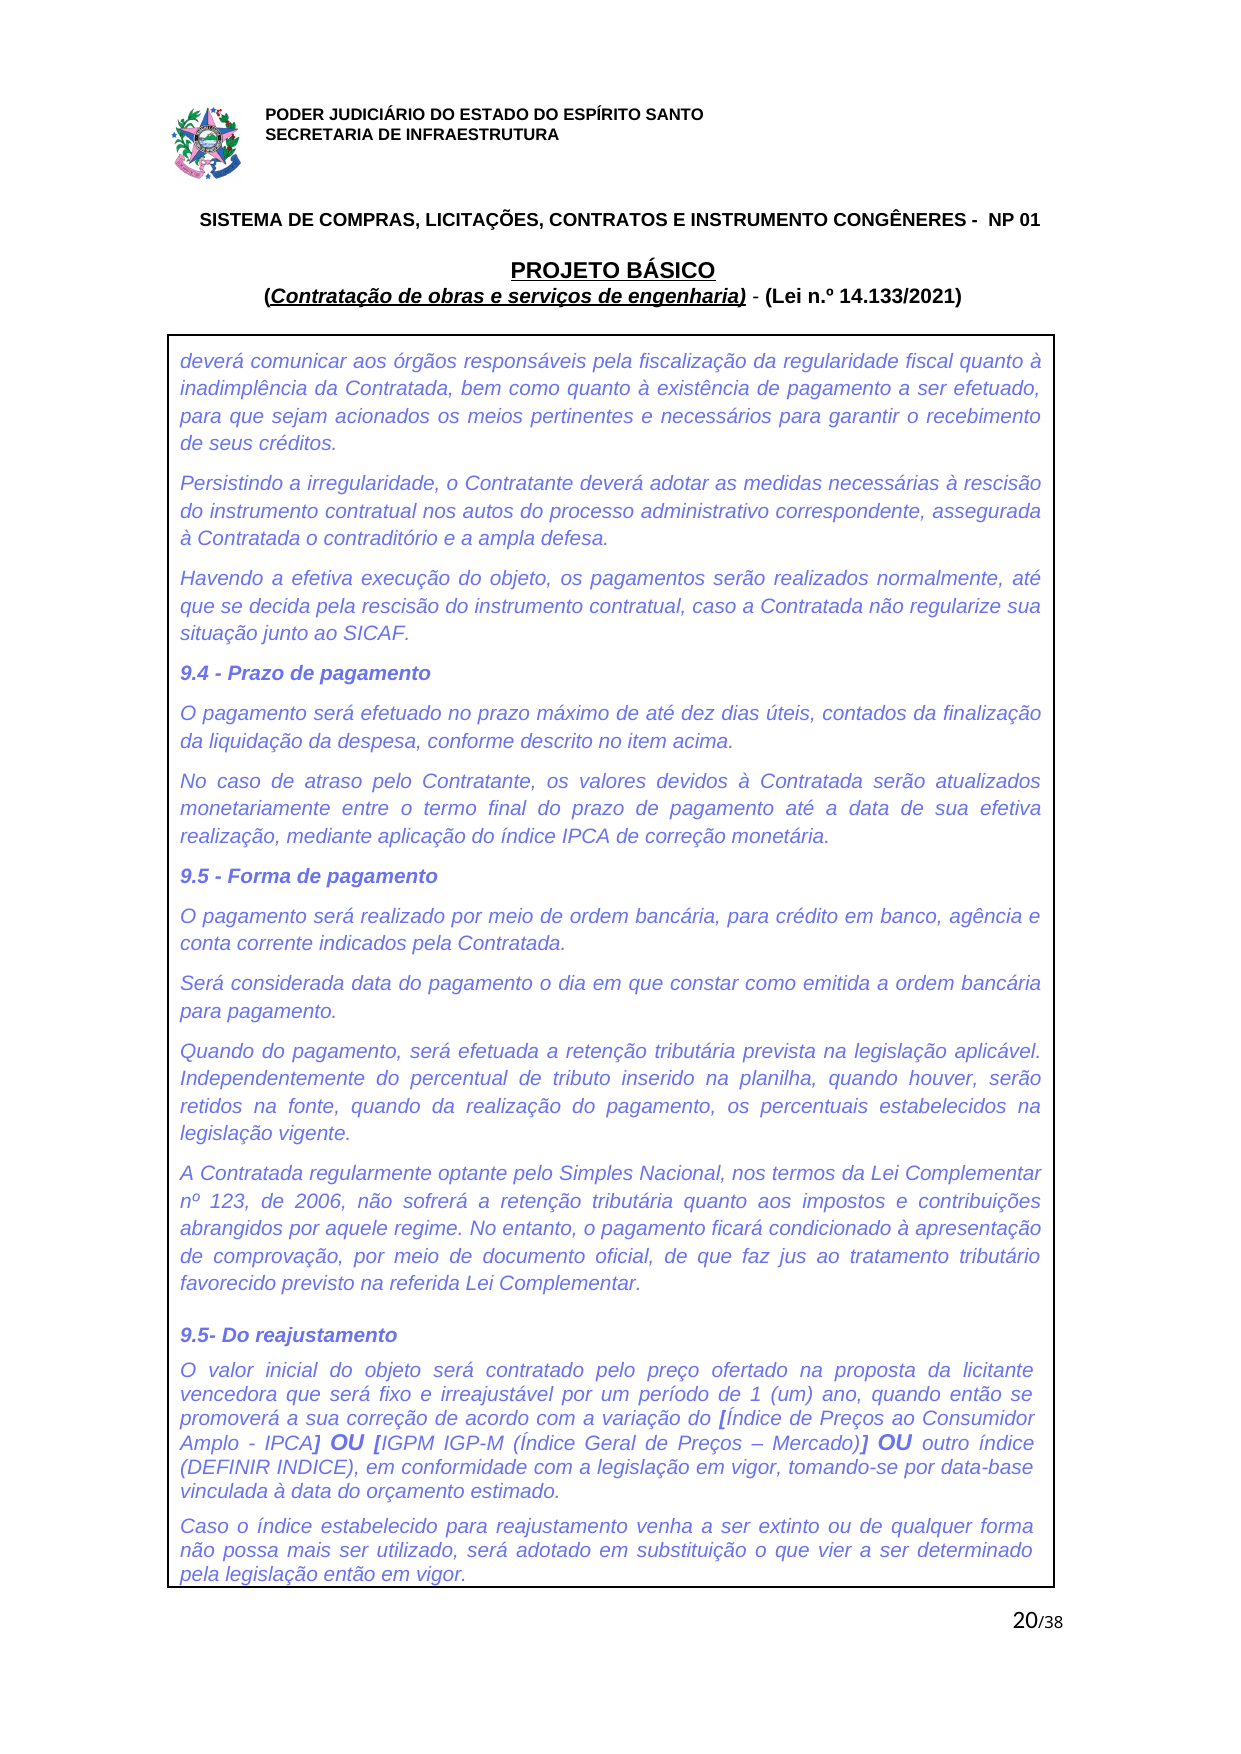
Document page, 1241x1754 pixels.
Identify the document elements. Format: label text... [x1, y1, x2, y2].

table_header deverá comunicar aos órgãos responsáveis pela fiscalização da regularidade fiscal quanto à inadimplência da Contratada, bem como quanto à existência de pagamento a ser efetuado, para que sejam acionados os meios pertinentes e necessários para garantir o recebimento de seus créditos. Persistindo a irregularidade, o Contratante deverá adotar as medidas necessárias à rescisão do instrumento contratual nos autos do processo administrativo correspondente, assegurada à Contratada o contraditório e a ampla defesa. Havendo a efetiva execução do objeto, os pagamentos serão realizados normalmente, até que se decida pela rescisão do instrumento contratual, caso a Contratada não regularize sua situação junto ao SICAF. 9.4 - Prazo de pagamento O pagamento será efetuado no prazo máximo de até dez dias úteis, contados da finalização da liquidação da despesa, conforme descrito no item acima. No caso de atraso pelo Contratante, os valores devidos à Contratada serão atualizados monetariamente entre o termo final do prazo de pagamento até a data de sua efetiva realização, mediante aplicação do índice IPCA de correção monetária. 9.5 - Forma de pagamento O pagamento será realizado por meio de ordem bancária, para crédito em banco, agência e conta corrente indicados pela Contratada. Será considerada data do pagamento o dia em que constar como emitida a ordem bancária para pagamento. Quando do pagamento, será efetuada a retenção tributária prevista na legislação aplicável. Independentemente do percentual de tributo inserido na planilha, quando houver, serão retidos na fonte, quando da realização do pagamento, os percentuais estabelecidos na legislação vigente. A Contratada regularmente optante pelo Simples Nacional, nos termos da Lei Complementar nº 123, de 2006, não sofrerá a retenção tributária quanto aos impostos e contribuições abrangidos por aquele regime. No entanto, o pagamento ficará condicionado à apresentação de comprovação, por meio de documento oficial, de que faz jus ao tratamento tributário favorecido previsto na referida Lei Complementar. 9.5- Do reajustamento O valor inicial do objeto será contratado pelo preço ofertado na proposta da licitante vencedora que será fixo e irreajustável por um período de 1 (um) ano, quando então se promoverá a sua correção de acordo com a variação do [Índice de Preços ao Consumidor Amplo - IPCA] OU [IGPM IGP-M (Índice Geral de Preços – Mercado)] OU outro índice (DEFINIR INDICE), em conformidade com a legislação em vigor, tomando-se por data-base vinculada à data do orçamento estimado. Caso o índice estabelecido para reajustamento venha a ser extinto ou de qualquer forma não possa mais ser utilizado, será adotado em substituição o que vier a ser determinado pela legislação então em vigor. [169, 336, 1053, 1586]
picture [169, 105, 244, 183]
